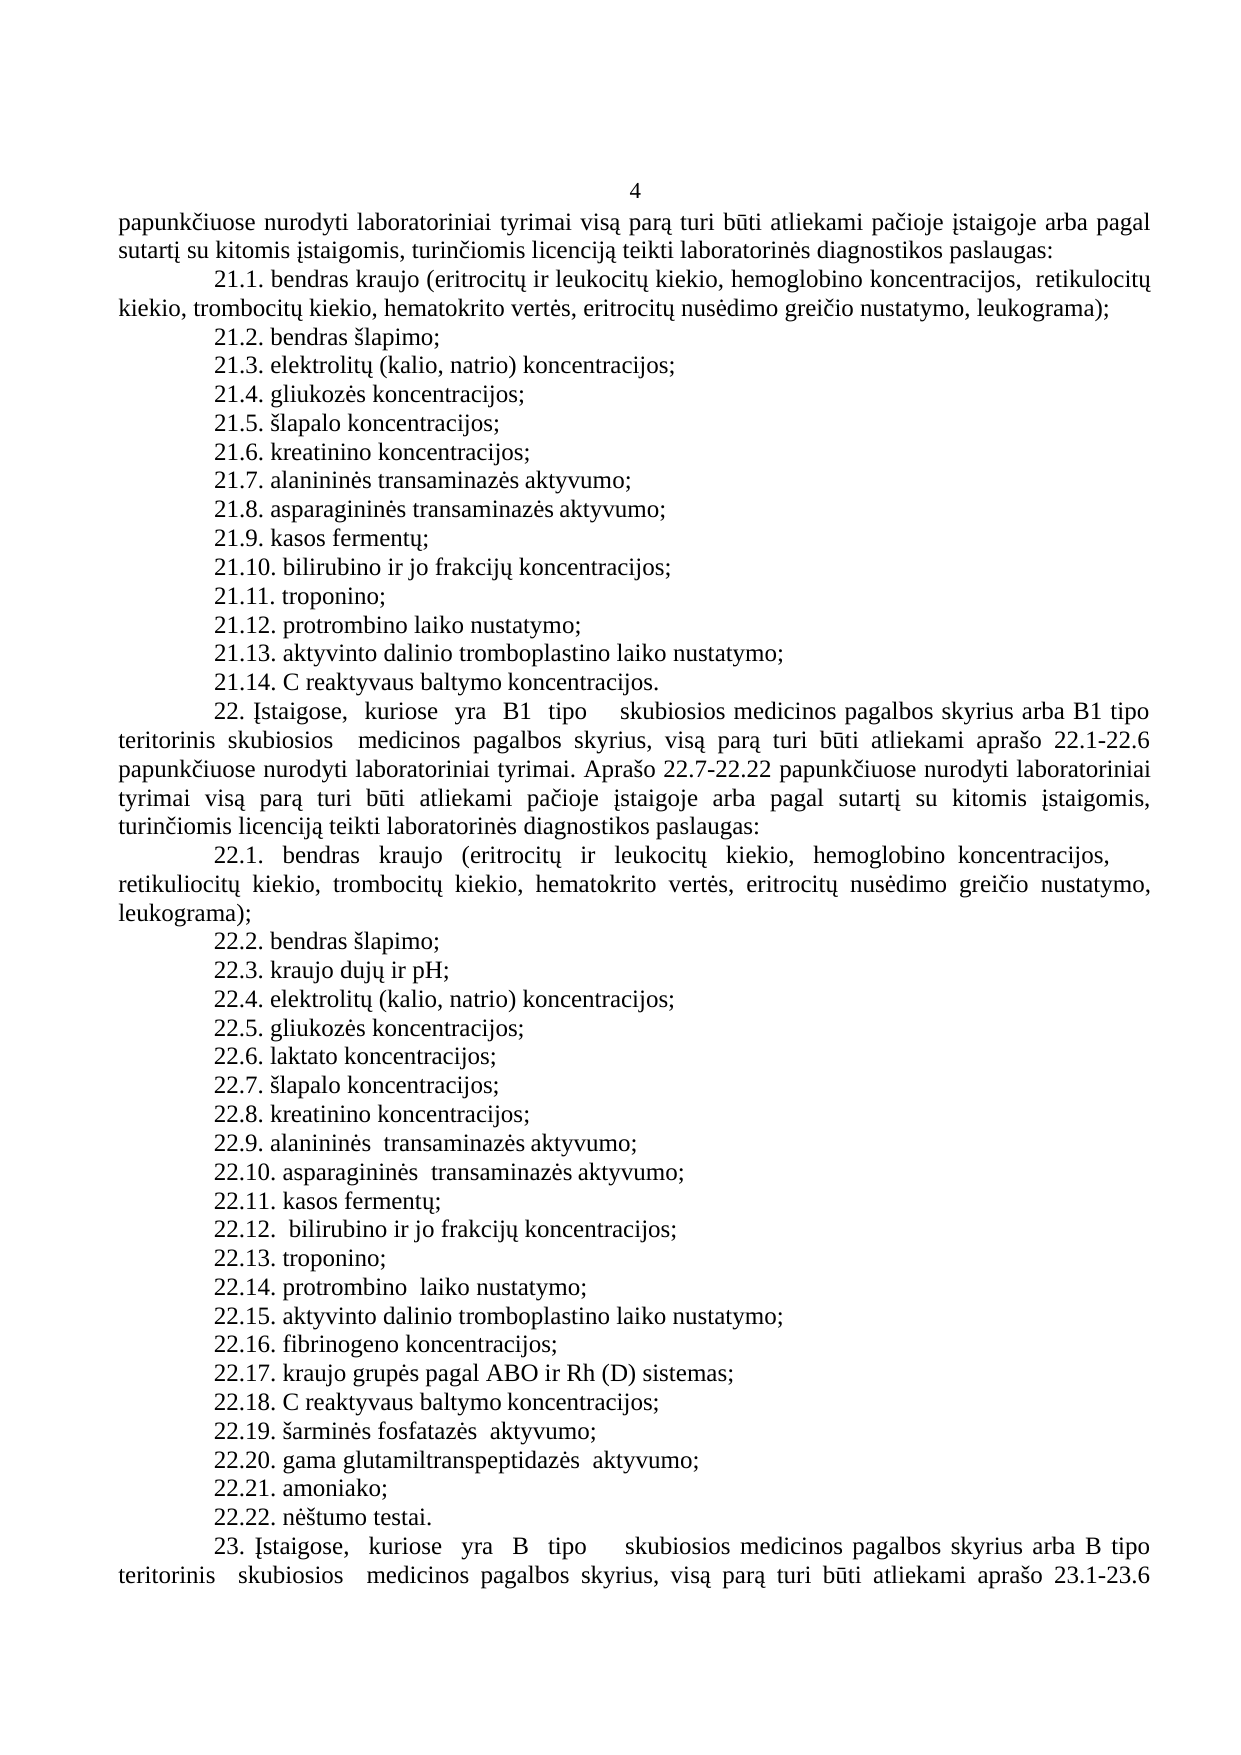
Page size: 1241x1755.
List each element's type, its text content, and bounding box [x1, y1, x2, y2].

text 22.4. elektrolitų (kalio, natrio) koncentracijos; [118, 984, 1152, 1013]
text 21.12. protrombino laiko nustatymo; [118, 610, 1152, 638]
text retikuliocitų kiekio, trombocitų kiekio, hematokrito vertės, eritrocitų nusėdimo greičio nustatymo, leukograma); [118, 869, 1152, 926]
text 22.9. alanininės transaminazės aktyvumo; [118, 1128, 1152, 1157]
text 22.16. fibrinogeno koncentracijos; [118, 1329, 1152, 1358]
text 22.12. bilirubino ir jo frakcijų koncentracijos; [118, 1214, 1152, 1243]
text 21.7. alanininės transaminazės aktyvumo; [118, 465, 1152, 494]
text 22.14. protrombino laiko nustatymo; [118, 1272, 1152, 1301]
text 22.17. kraujo grupės pagal ABO ir Rh (D) sistemas; [118, 1358, 1152, 1387]
text 22.6. laktato koncentracijos; [118, 1041, 1152, 1070]
text 22.7. šlapalo koncentracijos; [118, 1070, 1152, 1099]
text 21.4. gliukozės koncentracijos; [118, 379, 1152, 408]
text 21.6. kreatinino koncentracijos; [118, 437, 1152, 465]
text 22.5. gliukozės koncentracijos; [118, 1013, 1152, 1041]
text 21.1. bendras kraujo (eritrocitų ir leukocitų kiekio, hemoglobino koncentracijos, retikulocitų kiekio, trombocitų kiekio, hematokrito vertės, eritrocitų nusėdimo greičio nustatymo, leukograma); [118, 264, 1152, 322]
text 21.14. C reaktyvaus baltymo koncentracijos. [118, 667, 1152, 696]
text 22.8. kreatinino koncentracijos; [118, 1099, 1152, 1128]
text 22.20. gama glutamiltranspeptidazės aktyvumo; [118, 1445, 1152, 1473]
text 22.19. šarminės fosfatazės aktyvumo; [118, 1416, 1152, 1445]
text 21.11. troponino; [118, 581, 1152, 610]
text papunkčiuose nurodyti laboratoriniai tyrimai visą parą turi būti atliekami pačioje įstaigoje arba pagal sutartį su kitomis įstaigomis, turinčiomis licenciją teikti laboratorinės diagnostikos paslaugas: [118, 207, 1152, 264]
text 22.2. bendras šlapimo; [118, 926, 1152, 955]
text 22.1. bendras kraujo (eritrocitų ir leukocitų kiekio, hemoglobino koncentracijos, [118, 840, 1152, 869]
text 22.15. aktyvinto dalinio tromboplastino laiko nustatymo; [118, 1301, 1152, 1329]
text 22.10. asparagininės transaminazės aktyvumo; [118, 1157, 1152, 1186]
text 21.10. bilirubino ir jo frakcijų koncentracijos; [118, 552, 1152, 581]
text 22.22. nėštumo testai. [118, 1502, 1152, 1531]
text 21.9. kasos fermentų; [118, 523, 1152, 552]
text 23. Įstaigose, kuriose yra B tipo skubiosios medicinos pagalbos skyrius arba B tipo teritorinis skubiosios medicinos pagalbos skyrius, visą parą turi būti atliekami aprašo 23.1-23.6 [118, 1531, 1152, 1588]
text 22.3. kraujo dujų ir pH; [118, 955, 1152, 984]
text 22.18. C reaktyvaus baltymo koncentracijos; [118, 1387, 1152, 1416]
text 21.13. aktyvinto dalinio tromboplastino laiko nustatymo; [118, 638, 1152, 667]
text 21.2. bendras šlapimo; [118, 322, 1152, 350]
text 22.21. amoniako; [118, 1473, 1152, 1502]
text 22. Įstaigose, kuriose yra B1 tipo skubiosios medicinos pagalbos skyrius arba B1 tipo teritorinis skubiosios medicinos pagalbos skyrius, visą parą turi būti atliekami aprašo 22.1-22.6 papunkčiuose nurodyti laboratoriniai tyrimai. Aprašo 22.7-22.22 papunkčiuose nurodyti laboratoriniai tyrimai visą parą turi būti atliekami pačioje įstaigoje arba pagal sutartį su kitomis įstaigomis, turinčiomis licenciją teikti laboratorinės diagnostikos paslaugas: [118, 696, 1152, 840]
text 22.11. kasos fermentų; [118, 1186, 1152, 1214]
text 21.3. elektrolitų (kalio, natrio) koncentracijos; [118, 350, 1152, 379]
text 21.8. asparagininės transaminazės aktyvumo; [118, 494, 1152, 523]
text 21.5. šlapalo koncentracijos; [118, 408, 1152, 437]
text 22.13. troponino; [118, 1243, 1152, 1272]
